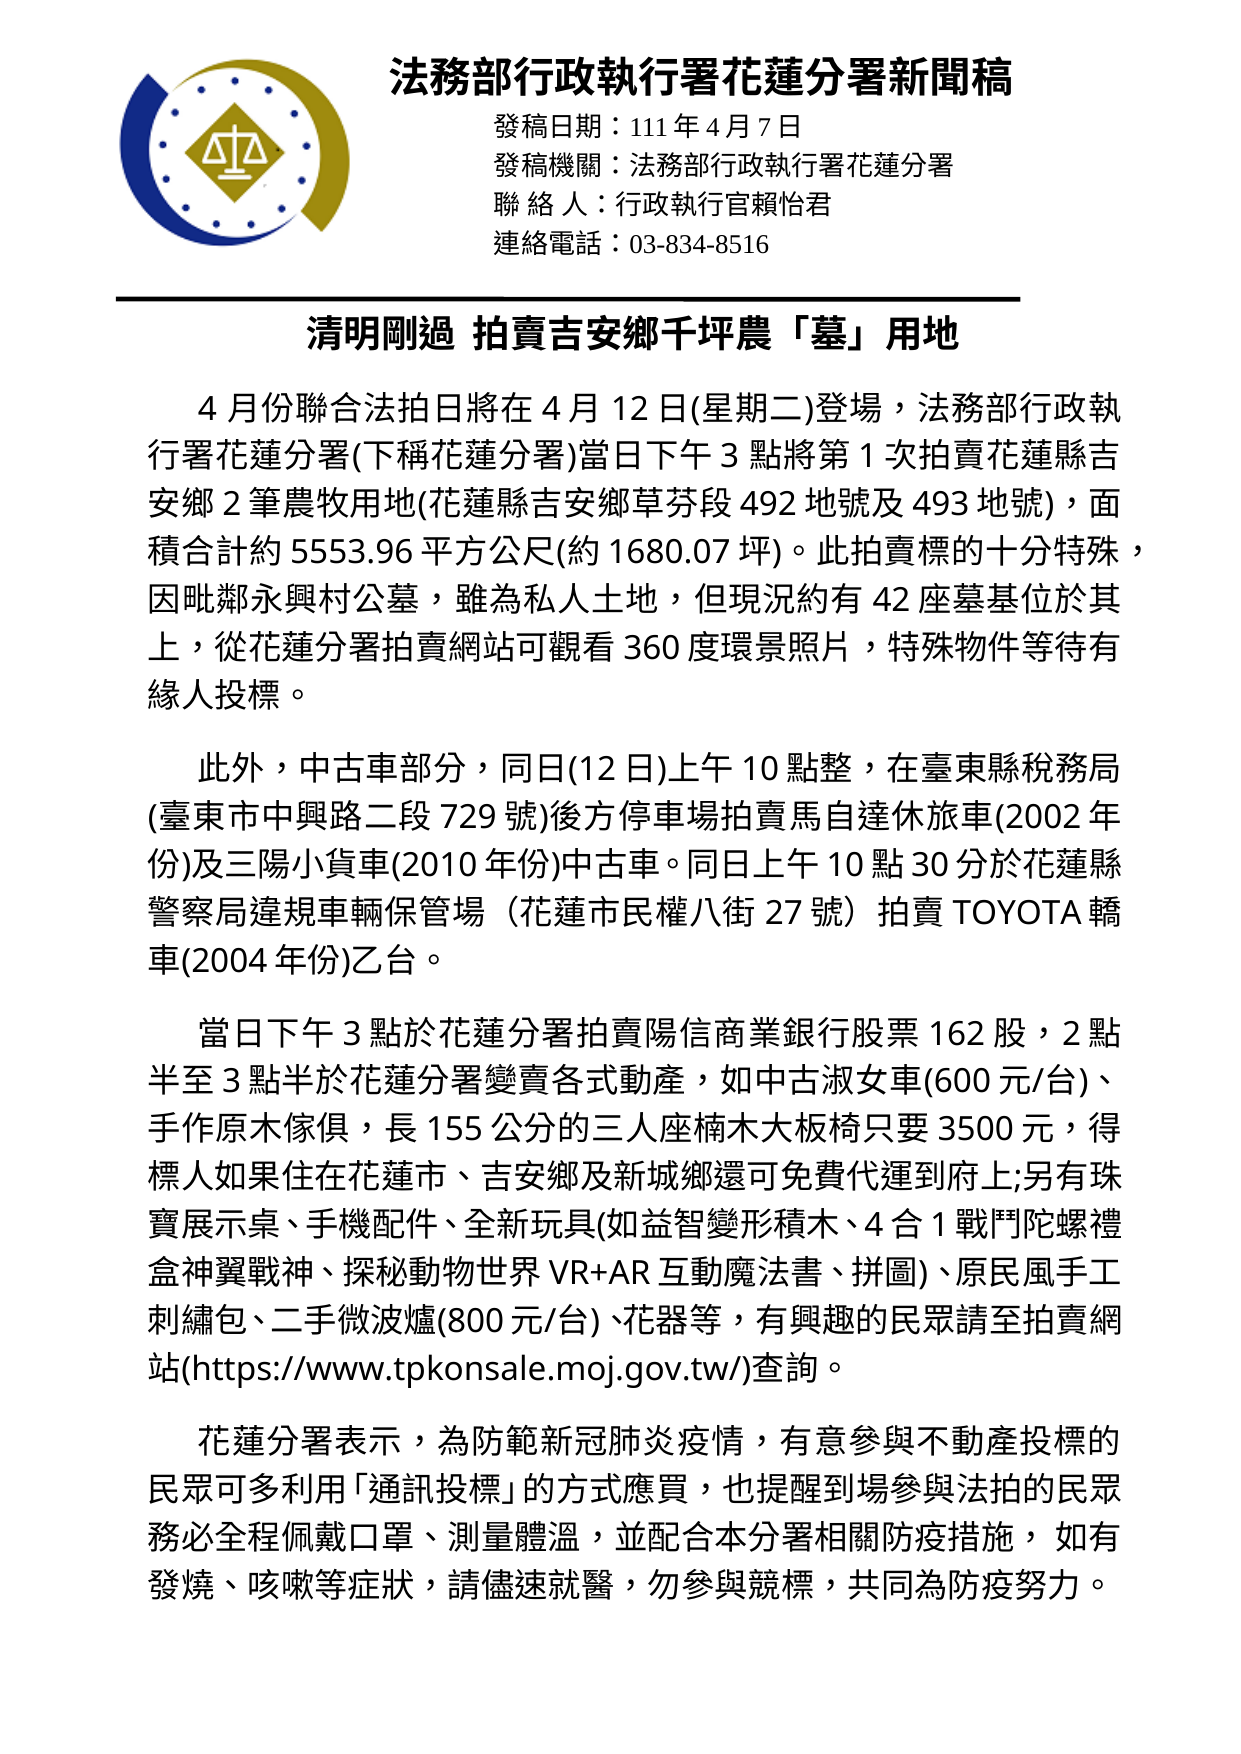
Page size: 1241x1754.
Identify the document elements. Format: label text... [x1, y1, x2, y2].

picture [118, 57, 353, 249]
text 此外，中古車部分，同日(12日)上午10點整，在臺東縣稅務局(臺東市中興路二段729號)後方停車場拍賣馬自達休旅車(2002年份)及三陽小貨車(2010年份)中古車。同日上午10點30分於花蓮縣警察局違規車輛保管場（花蓮市民權八街27號）拍賣TOYOTA轎車(2004年份)乙台。 [148, 742, 1122, 982]
text 花蓮分署表示，為防範新冠肺炎疫情，有意參與不動產投標的民眾可多利用「通訊投標」的方式應買，也提醒到場參與法拍的民眾務必全程佩戴口罩、測量體溫，並配合本分署相關防疫措施， 如有發燒、咳嗽等症狀，請儘速就醫，勿參與競標，共同為防疫努力。 [148, 1415, 1122, 1607]
table_header 法務部行政執行署花蓮分署新聞稿 發稿日期：111年4月7日 發稿機關：法務部行政執行署花蓮分署 聯 絡 人：行政執行官賴怡君 連絡電話：03-834-8516 [355, 44, 1037, 262]
table_header [115, 44, 355, 262]
text 清明剛過 拍賣吉安鄉千坪農「墓」用地 [118, 313, 1122, 357]
text 4 月份聯合法拍日將在4月 12日(星期二)登場，法務部行政執行署花蓮分署(下稱花蓮分署)當日下午3 點將第1次拍賣花蓮縣吉安鄉2筆農牧用地(花蓮縣吉安鄉草芬段492地號及493地號)，面積合計約5553.96平方公尺(約1680.07坪)。此拍賣標的十分特殊，因毗鄰永興村公墓，雖為私人土地，但現況約有42座墓基位於其上，從花蓮分署拍賣網站可觀看360度環景照片，特殊物件等待有緣人投標。 [148, 382, 1122, 717]
text 當日下午3點於花蓮分署拍賣陽信商業銀行股票162股，2點半至3點半於花蓮分署變賣各式動產，如中古淑女車(600元/台)、手作原木傢俱，長155公分的三人座楠木大板椅只要3500元，得標人如果住在花蓮市、吉安鄉及新城鄉還可免費代運到府上;另有珠寶展示桌、手機配件、全新玩具(如益智變形積木、4合1戰鬥陀螺禮盒神翼戰神、探秘動物世界VR+AR互動魔法書、拼圖)、原民風手工刺繡包、二手微波爐(800元/台)、花器等，有興趣的民眾請至拍賣網站(https://www.tpkonsale.moj.gov.tw/)查詢。 [148, 1007, 1122, 1390]
